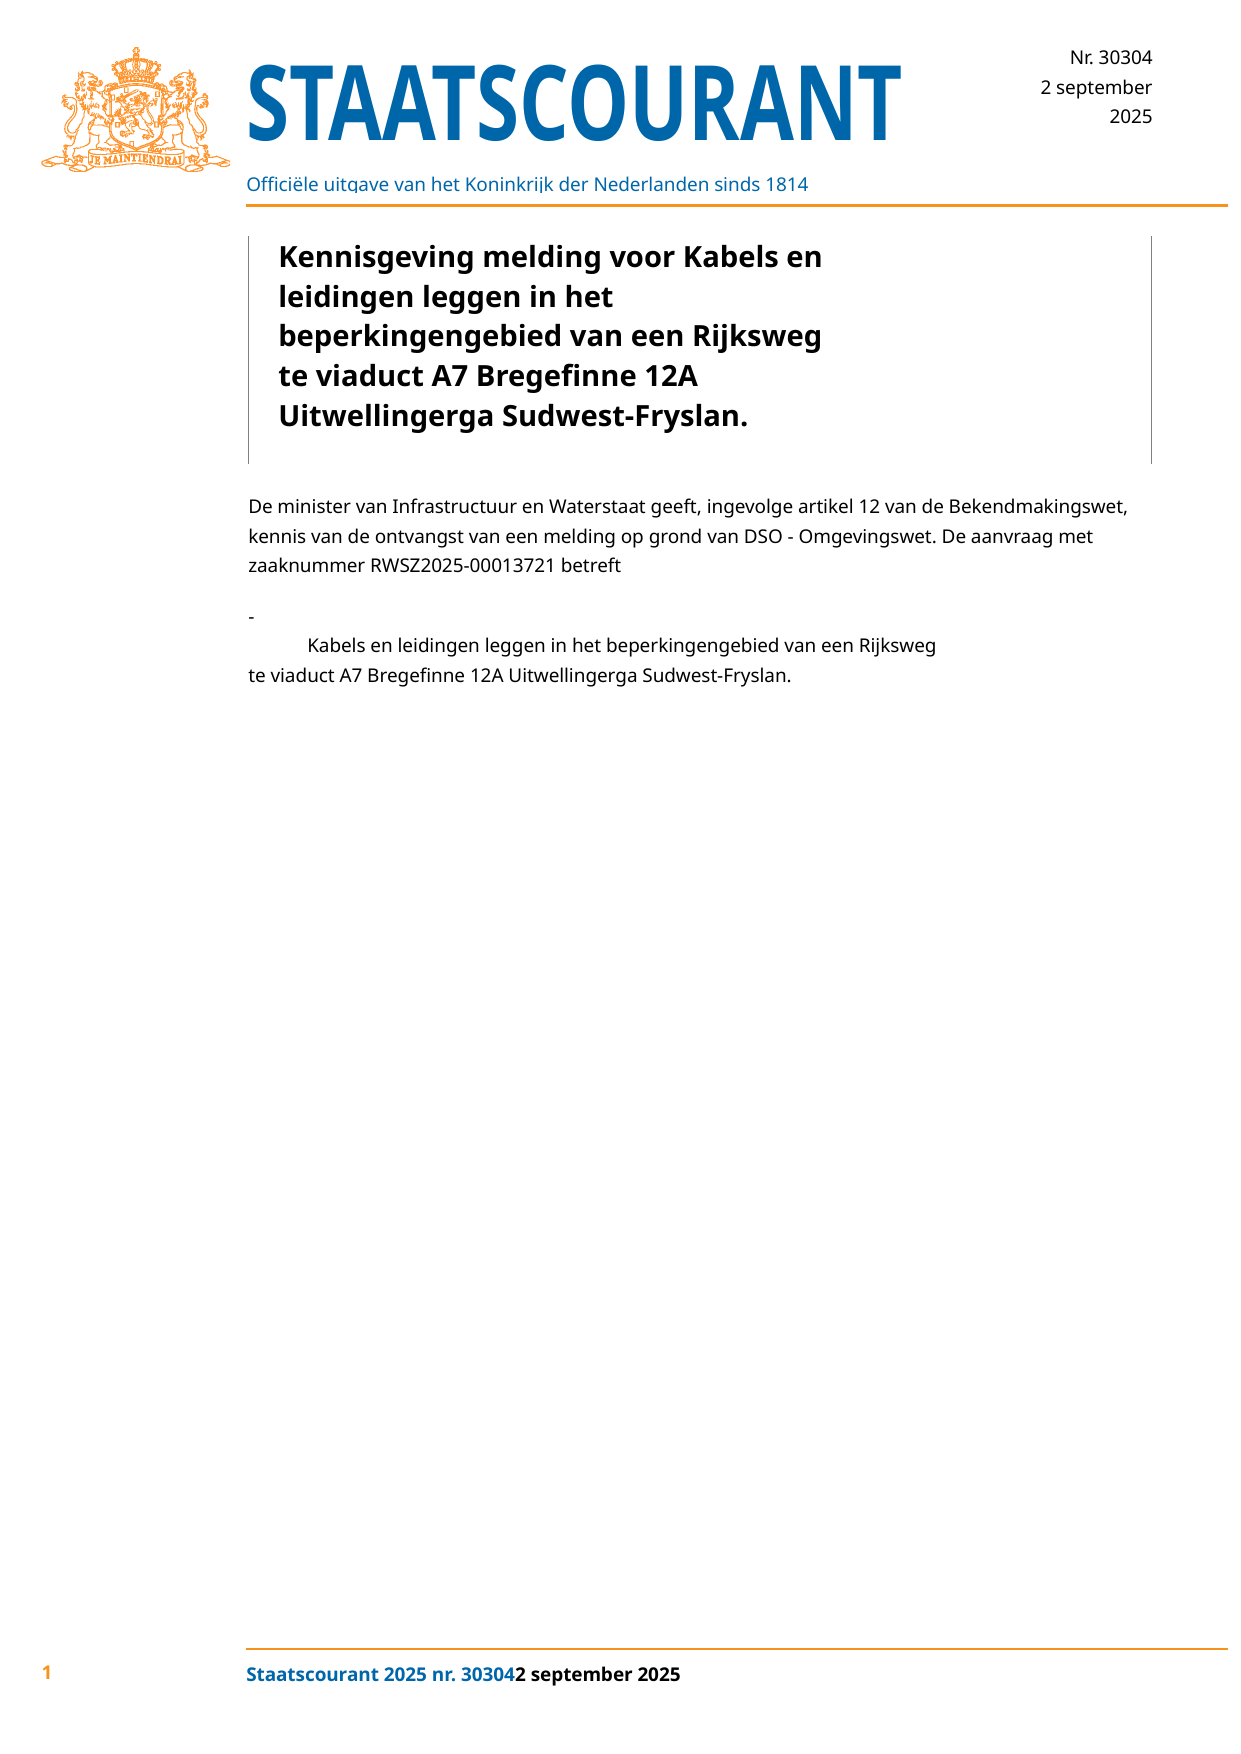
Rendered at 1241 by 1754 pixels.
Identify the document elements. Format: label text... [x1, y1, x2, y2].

table_header [1090, 236, 1151, 413]
text De minister van Infrastructuur en Waterstaat geeft, ingevolge artikel 12 van de Bekendmakingswet, kennis van de ontvangst van een melding op grond van DSO - Omgevingswet. De aanvraag met zaaknummer RWSZ2025-00013721 betreft [248, 493, 1152, 578]
list Kabels en leidingen leggen in het beperkingengebied van een Rijksweg [248, 632, 1152, 658]
table_header Kennisgeving melding voor Kabels en leidingen leggen in het beperkingengebied van een Rijksweg te viaduct A7 Bregefinne 12A Uitwellingerga Sudwest-Fryslan. [249, 236, 850, 464]
table_header [850, 236, 912, 413]
table_header [850, 414, 1151, 464]
text te viaduct A7 Bregefinne 12A Uitwellingerga Sudwest-Fryslan. [248, 662, 1152, 688]
picture [41, 47, 231, 172]
picture [912, 236, 1090, 414]
